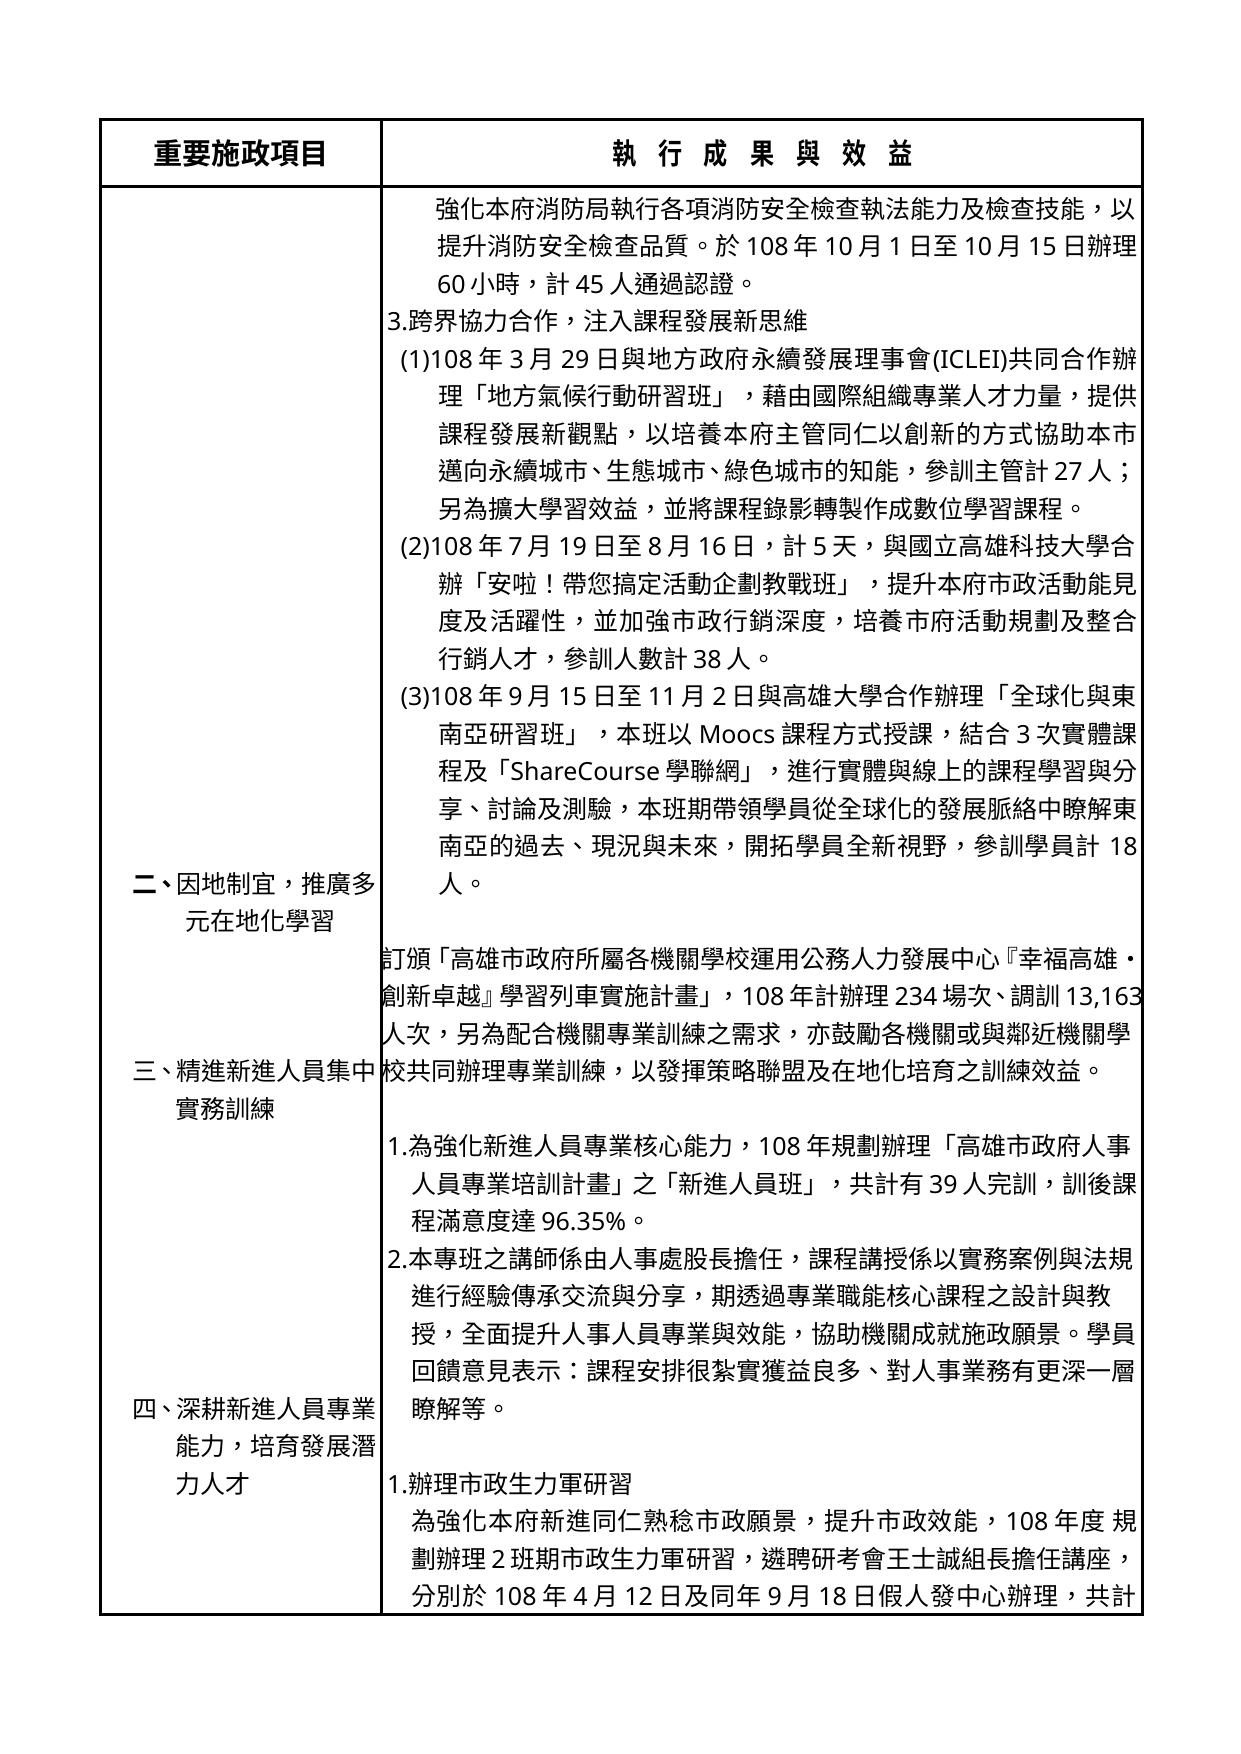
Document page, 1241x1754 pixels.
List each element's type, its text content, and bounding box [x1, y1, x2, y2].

table_header 執 行 成 果 與 效 益 [383, 121, 1141, 185]
table_cell 為厲行本府人力合理配置與落實員額管理，打造「組織精實、人力彈性、兼具效率效能」的政府，於各機關提出用人需求時務求考量人事成本，以減輕本府財政負擔，並同時確保施政及業務推動順遂，相關具體做法如下： 1.配合市政需求設立「青年局」為府屬一級機關，打造高雄成為南部青年創業總基地 （1）修正本府組織自治條例 為專責整合中央與地方、以及產官學與民間資源，協助青年規劃就業、創業等相關問題，設立「青年局」為府屬一級機關，配合修正本府組織自治條例第6條及第17條，自108年10月1日施行。 （2）訂定青年局組織規程暨編制表 為致力輔導青年就業、創業，並推廣青年參與公共事務，及重視青年人力資源與運用，以提升創新創業之效能，爰成立一級機關青年局，訂定該局組織規程暨編制表，編制員額計37人，自108年10月1日施行。 （3）修正經濟發展局、都市發展局、勞工局、農業局及研究發展考核委員會等5機關組織規程暨編制表 配合青年局成立，上開5機關相對移撥編制員額7人，修正該等機關組織規程暨編制表，自108年10月1日施行。 2.為應本市長照業務發展實需，並整合社衛政長期照顧服務，成立「長期照顧中心」 （1）修正衛生局組織規程第3條、第5條、第13條暨編制表 為整合社衛政長期照顧服務資源及應本市長照業務發展實需，將衛生局「長期照護科」改設為「長期照護中心」，以提供長照單一窗口服務。原編制員額262人，經由社會局移撥編制員額8人，修編後編制員額為270人，自109年1月1日生效。 （2）修正社會局組織規程第3條、第4條、第14條暨編制表 配合長期照顧業務移撥衛生局，減列編制員額8人，修正後編制員額總數203人，自109年1月1日施行。 3.辦理員額評鑑，並依機關業務需要適時修正組織及人力調整配置 （1）修正經濟發展局組織編制 為瞭解本府經濟發展局業務消長、人力運用及員額合理性，以作為機關人力調整之參考，於108年8月辦理員額評鑑，修正該局編制表，減列職員員額2人及移撥約僱人員1人，自108年10月1日生效。 （2）修正教育局組織規程第5條暨編制表 為強化全民國防教育、校園安全及防制本市各級學校學生藥物濫用，配合將「軍訓室」更名為「校園安全事務室」，以符合實際業務範疇。修編後編制員額總數不變，維持214人，自108年5月16日生效。 本府108年各機關賡續落實員額精簡管控，仍以抑制人事費成長之管控機制執行，108年度現職人員因年資或晉級所需增加經費2%部分，藉由管控人事費不成長達成，並在現有人事費額度內規劃人力之進用及期程。 1.本府及所屬機關學校配合中央考試用人政策，積極提列考試分發職缺，108年提列考試職缺計329個，提缺比率達51%。 2.本府積極協辦國家考試，以服務南部考生，108年度協助辦理17項國家考試南部考區試務工作，服務南部考生計65,194人。 本府及所屬各機關學校對人才之進用與考評，均本「人」與「事」適切配合之旨，並依「公務人員考績法」、「公務人員任用法」及「公務人員陞遷法」之規定，本專業專才、適才適所及綜覈名實、獎優汰劣之旨辦理，以貫徹公平、公正、公開的原則。 1.為積極推動性別平等觀點納入各項政策、方案、計畫、預算及法案當中，業於103年訂定「高雄市政府所屬各一級機關設置性別平等執行小組計畫」，108年本府各一級機關全數成立性別平等執行小組並召開會議，藉由各機關執行小組會議機制落實推動性別友善措施。 2.依據「109年行政院辦理直轄市與縣（市）政府推動性別平等業務輔導獎勵計畫」本府於108年3月4日函頒「109年高雄市政府所屬各機關推動性別平等獎勵計畫」，本府提報與性別平等相關之創新計畫、措施或感動事蹟項目計「性別平等創新獎」24案及「性別平等故事獎」23案，共47案。 1.本府性別意識培力完訓情形 (1)性別主流化訓練：依「高雄市政府第四階段推動性別主流化實施計畫」規定，每人每年須完成2小時訓練時數，108年度本府公務人員均已完成前揭訓練，完訓率達100%。 (2)CEDAW教育訓練：為促進各機關同仁將「消除對婦女一切形式歧視公約(CEDAW)」理念運用於業務中，依據「消除對婦女一切形式歧視公約(CEDAW)」教育訓練及成效評合實施計畫」規定以，106至108年3年內受訓涵蓋率至少達50%(含實體、數位課程，每人至少3小時)，其中實體課程應達15%且至少2,000人。本府公務人員於106年至108年間均已完成CEDAW訓練相關課程，完訓率達100%，業達成106至108年3年內受訓涵蓋率至少達50%之目標，其中15,224人完成CEDAW訓練實體課程，完訓率為67.9%，業達成106年至108年完訓率達編制員額數15%之目標。 本府自民國92年起至今，持續推展並導入本府公教同仁心理健康及員工協助方案概念，以落實人性關懷，發現並協助公教員工解決可能影響工作效能之相關問題，108年執行成果如下： 1.個別諮商服務 108年委託「張老師」基金會高雄分事務所提供員工專業諮商服務，諮商服務由「張老師」針對個案需求，搭配相關專業領域諮商師，以提升諮商服務之品質，108年1至12月計提供81.5人次個別諮商服務。 2.團體諮商服務 為創造更佳的職場組織氣候，預防不良情緒因子影響工作表現及個人身心，並促使組織有效溝通凝聚向心力，108年1至12月共辦理溝通問題團體諮商計2場次。 1.108年度計畫業製成電子書置於本府員工協助方案專區供公務同仁下載運用。 2.辦理宣導共524場次，計25,917人參加。 1.107年5月8日訂頒「高雄市政府暨所屬機關學校關懷員培訓計畫」，組織本府關懷網絡，專案培訓本府關懷員。 2.108年度培訓分4階段，全程參與4階段課程後頒發證書，本次計有28名人員完訓。 (1)專班課程：108年4月8日、10日、15日、18日及22日共5天辦理「關懷員認證初階班」。 (2)參訪及研討與分享：108年11月25日參訪本府衛生局社區心理衛生中心及財團法人「張老師」基金會高雄分事務所，以認識本府內、外部EAP健康面資源。並藉「張老師」基金會場地供成員間相互討論關懷案例與心得交流後推派代表報告，並請林總幹事家正協助檢視分享內容及給予回饋意見，以印證理論與實務經驗結合。 (3)實例實習：於108年12月16日前繳交至少3篇關懷心得報告。 3.於108年12月17日召開一級局處關懷員運作機制建立方式座談會，分享交流推動成效並集思廣益規劃未來方向。 本府於102年起積極推動員工協助方案，歷年參加中央評鑑該項業務均獲得佳評，108年度針對員工實際需求，規劃富涵效益又別具新意之服務措施，經中央評鑑獲得「優等獎」之肯定，讓本府的努力獲得鼓舞。 1.配合本府核心職能架構，規劃多元培訓課程，提升公務人力素質 (1)108年度賡續配合本府職能模型，依據職能缺口發展職能導向系統學習，並結合市政發展需要，規劃市政發展願景、國家發展政策、共通核心能力、管理核心能力、專業核心能力等五大核心能力主軸研習課程。 (2)108年度原計畫開辦實體訓練班次415班，經與各機關合作追加辦理至496班，計培訓29,647人次，40880.5人天次，有效提升本府同仁專業核心能力及公務人力素質。 2.精進公務同仁專業核心能力，辦理各類專業認證班期 (1)辦理政府採購專業人員基礎班6期，進階班2期 為增進採購人員專業知能，提升政府採購效率及品質，預防採購缺失發生，108年計辦理政府採購專業人員基礎班6期、進階班2期，計有419人取得公共工程委員會核發採購基礎班及格證書、25人取得進階班及格證書。 (2)辦理少年犯罪防治宣導講師認證班1期 學習運用簡報短講的技巧宣導少年犯罪防治，並教導兒少如何拒絕誘惑、遠離毒品。於108年2月15日辦理6小時，計40人通過認證。 (3)辦理「ISO 27001 主導稽核員資安專業證照班」 為協助本府資通安全責任等級B、C級公務機關，符合「資通安全管理法-資通安全責任等級分級辦法」有關資安專業證照之要求，本府公務人力發展中心與本府資訊中心於9月10日至12月4日合作辦理「ISO 27001 主導稽核員資安專業證照班」，共辦理4期，參訓人數計54人，以提升機關資安稽核水平，加強資安防護能量。 (4)辦理消防安全檢查實務認證班1期 強化本府消防局執行各項消防安全檢查執法能力及檢查技能，以提升消防安全檢查品質。於108年10月1日至10月15日辦理60小時，計45人通過認證。 3.跨界協力合作，注入課程發展新思維 (1)108年3月29日與地方政府永續發展理事會(ICLEI)共同合作辦理「地方氣候行動研習班」，藉由國際組織專業人才力量，提供課程發展新觀點，以培養本府主管同仁以創新的方式協助本市邁向永續城市、生態城市、綠色城市的知能，參訓主管計27人；另為擴大學習效益，並將課程錄影轉製作成數位學習課程。 (2)108年7月19日至8月16日，計5天，與國立高雄科技大學合辦「安啦！帶您搞定活動企劃教戰班」，提升本府市政活動能見度及活躍性，並加強市政行銷深度，培養市府活動規劃及整合行銷人才，參訓人數計38人。 (3)108年9月15日至11月2日與高雄大學合作辦理「全球化與東南亞研習班」，本班以Moocs課程方式授課，結合3次實體課程及「ShareCourse學聯網」，進行實體與線上的課程學習與分享、討論及測驗，本班期帶領學員從全球化的發展脈絡中瞭解東南亞的過去、現況與未來，開拓學員全新視野，參訓學員計18人。 訂頒「高雄市政府所屬各機關學校運用公務人力發展中心『幸福高雄‧創新卓越』學習列車實施計畫」，108年計辦理234場次、調訓13,163人次，另為配合機關專業訓練之需求，亦鼓勵各機關或與鄰近機關學校共同辦理專業訓練，以發揮策略聯盟及在地化培育之訓練效益。 1.為強化新進人員專業核心能力，108年規劃辦理「高雄市政府人事人員專業培訓計畫」之「新進人員班」，共計有39人完訓，訓後課程滿意度達96.35%。 2.本專班之講師係由人事處股長擔任，課程講授係以實務案例與法規進行經驗傳承交流與分享，期透過專業職能核心課程之設計與教授，全面提升人事人員專業與效能，協助機關成就施政願景。學員回饋意見表示：課程安排很紮實獲益良多、對人事業務有更深一層瞭解等。 1.辦理市政生力軍研習 為強化本府新進同仁熟稔市政願景，提升市政效能，108年度 規劃辦理2班期市政生力軍研習，遴聘研考會王士誠組長擔任講座，分別於108年4月12日及同年9月18日假人發中心辦理，共計有150人參訓，訓後平均滿意度達93.6%。 2.辦理新進人員集中實務訓練 為提升新進人員瞭解本府市政願景，並縮短適應期及確保執行職務程序之正確性，特舉辦107年地方特考錄取人員一般行政、土木工程(含水利工程、都市計畫技術、建築工程、水土保持)之新進人員集中實務訓練，計44人參訓。 依「身心障礙者權益保障法」規定，本府至108年12月止應進用身心障礙者1,162人，已進用1,943人，進用比率達167%。 依「原住民族工作權保障法」規定，本府應進用原住民64人，已進用210人，進用比率達328%。 為提升激勵公務人員工作熱忱、提高服務品質及工作績效，爰依據「公務人員品德修養及工作績效激勵辦法」及「公務人員傑出貢獻獎遴薦選拔審議及表揚要點」遴薦本府績優人員及團體，個人組2人、團體組2組，參加銓敘部辦理之「108年公務人員傑出貢獻獎」選拔。其中本府工務局新建工程處-「建構亞洲新灣區、營造水岸新空間」，榮獲108年公務人員傑出貢獻獎團體獎並獲頒獎金新臺幣30萬元。 為激勵工作熱忱及基層士氣，提高服務品質與行政效能，依據「行政院表揚模範公務人員要點」及「高雄市政府暨所屬各機關選拔模範公務人員實施要點」，辦理本府108年模範公務人員選拔，經評審結果核定消防局隊員施心章等10人當選模範公務人員，並業於108年6月25日第428次市政會議中表揚，依規定頒發獎狀1幀、獎金5萬元，並給予公假5天。 於108年1月6日假本府公務人力發展中心辦理「高雄崛起－打造清廉、熱情及專業的施政團隊」第1次首長團隊共識營，由研考會等4局處進行專題報告，並由觀光局等4局處針對業務健檢，本次共識營共計有市長、副市長、秘書長、副秘書長、一級機關首長及機要人員等51人與會。 1.中高階主管人才培育 高階領導研究班 為強化本府高階主管人員政策分析及管理能力，並促進高階人才交流，推薦教育局陳副局長佩汝參加行政院人事行政總處高階領導研究班，赴美國哈佛大學甘迺迪政府學院訓練2週。 組團出國專題研究 為擴展本府中高階公務人員國際視野，提升渠等政策規劃能力並強化其國際競爭力，推薦工務局傅副總工程司昭睿參加行政院108年組團出國專題研究「韌性都市班」，赴日本專題研究2週。 初任薦任官等主管職務人員研習班 為強化初任薦任主管人員之團隊建立、表達、溝通、創意、執行力、為民服務等管理能力，俾勝任主管職務，依公務人員陞遷法第14條規定，於108年6月4日至17日及10月1日至14日分別辦理2班期「初任薦任官等主管職務人員研習班」，計有75人完訓。 中階主管「市政規劃創新管理人才精進班」 為提升本府市政團隊執行力並落實「打造市府團隊為快樂、陽光、主動之服務團隊」之施政理念，於108年6月17日至7月12日辦理1班期「市政規劃創新管理人才精進班」，計有薦任八職等以上主管人員33人參訓，訓後平均滿意度達96.45%，學員回饋意見表示：大數據、願景課程及創新管理課程皆有極大助益。 辦理本市國中小主任儲訓班，培訓治校專才 為培育並儲備本市國中小主任，分別辦理「國中主任儲訓班」及「國小主任儲訓班」。訓期自6月24日至7月19日，共計4週，研習時數120小時，培訓國中主任34名、國小主任65名，課程加強學校主任教育專業素養，增進學校行政知能，通過培訓人員列冊做為國中小學校主任派任之儲備人員。 2.辦理各類國際語言班期，增進外語溝通能力 (1)函頒英語檢測補助英檢報名費用等激勵措施，如通過英語檢定後，由各機關視其經費情形酌予補助每人最高新台幣5,000元。108年賡續鼓勵同仁參加英語檢測，並於11月1日及11月8日假本府人發中心辦理多益測驗，計有76人到考。截至12月止，本府通過英語檢定人數計5,452人，比例達27.87%，較行政院「提升公務人員英語能力改進措施」規定18%，高出9.87%。 (2)辦理「英語能力(多益)檢定班」 為提升本府公務人員英語能力語文素養，於108年7月17日及11月6日辦理「英語能力(多益)檢定班」共2期，每期各5天，每週上課1次，共有71人參加，以提升本府同仁英文多益檢定成績及英語能力。 (3) 辦理「國際語言系列-基礎日語入門班」 為增進本府公務同仁日語基礎溝通能力，108年7月25日至8月22日針對日語會話基礎辦理實體課程30小時，學習日常生活會話及日本文化介紹，共計46人參訓。 3.專書閱讀推廣競賽及心得寫作薦送參賽榮獲獎項 本府108年度「公務人員專書閱讀推廣暨心得寫作競賽」，榮獲直轄市政府優良獎；其中鼓山高級中學人事室組員梁婉媚及路竹區大社國小人事室主任林宛靜心得寫作作品，更分別榮獲國家文官學院評選為金椽獎及佳作獎之肯定。 1.啟動數位培訓新思維 訂定「高雄市政府108年度推動數位學習實施計畫」，推動行動學習，擇選適合行動手機及平板裝置閱讀數位學習教材並以獎勵方式鼓勵同仁上網閱讀，提供多元學習管道，積極推動數位學習，型塑優質組織數位學習文化。 2.擴大數位應用價值，提升學員自主學習行動力 加盟中央「e等公務園+」公部門數位學習資源整合平臺，發展高雄在地數位學習知識，以高雄城市治理典範與特色，打造智慧學習新模式，本府「e等公務園+～港都e學苑」數位學習平台提供多媒體動畫、影音課程，計有政策能力訓練、領導力發展、機關業務知能訓練、自我成長及其他等四大類別，共210門362小時，108年度認證人數511,885人次，認證時數926,651小時。 1.數位課程參與國際競賽獲肯定 (1)「Sauntering in Hamasen」數位課程參加國際數位學習協會(International E-Learning Association ,IELA) 認證競賽獲優秀賞(Honorable Mention)肯定。 (2)「EMIC輕鬆學-應變管理沒煩惱」數位課程獲美國Brandon Hall Group 最佳學習方案銅牌獎(Best Results of a Learning Program)肯定。 2.翻轉政策亮點行銷，擴散數位學習成效 辦理數位課程閱讀行銷活動，增加「港都e學苑」線上閱讀人數，達到有效推廣數位課程、政策宣導及促進相關學習資源利用之目的，擴散數位學習成效。108年辦理「英文Fun心讀Let’s Go」、「悠遊學閱讀趣」、「樂在港都閱讀趣」、「秋高氣爽閱讀趣」四場次數位行銷活動，計有17,885人次參與。 108年辦理退撫資遣情形如下： 退休公務人員367人、教育人員443人，合計810人。 2.公務人員撫卹32人、教育人員17人，合計49人。 3.資遣公務人員0人、教育人員0人，合計0人。 1.如期發放月退休金 自107年起如期於每月1日發放退休人員月退休金，截至108年12月支領月退休人員共計24,575人，其中公務人員9,071人、教育人員15,504人。 2.核發年節特別照護金 (1)依「早期支領一次退休金生活困難退休公教人員發給年節照護金作業要點」核發68年以前支領一次退休金生活困難之退休人員三節照護金。 (2)銓敘部於108年5月17日修正上開規定，調高個人最低生活所需標準及年節照護金額度，本府108年中秋節起，單身照護者新增3人，每節發放21,600元(原18,000元);有眷照護者新增1人，每節發放37,000元(原31,000元)。 (3)108年度計發放單身28人、有眷9人，總計37人。 為協助公教人員預為規劃退休生涯，鼓勵退休人員積極投入社會志願服務行列，於108年2月26日及8月14日假本府公務人力發展中心辦理「退休生涯規劃研習班(一)、(二)、」2場次，共計174人參加，學員滿意度達九成以上。 1.尋求公私協力合作，辦理多元志工體驗 (1)結合本府公教員工社團—書法社，於春節前撰寫春聯，轉請社團法人高雄市慈善團體聯合總會於辦理歲末送暖活動時，轉贈經濟弱勢家庭，提升社會資源運用，使社團成員得以參與社會服務回饋社會。 (2)108年12月10日辦理「公教志工一日體驗營」研習，以「陪伴學習」為課程主軸，前往本市田寮區自閉症者學習穩定情緒照護機構—星星兒的家學習體驗，共計29人參加，滿意度高達9成以上。 2.導入志願服務理念，充實員工生涯規劃 (1)108年4月24日辦理「公教志工基礎訓練班」研習，協助擔任志願服務之現職公教人員完成基礎訓練，充實志願服務知能，提升參與志願服務動力，完訓人員計有25人。 (2)輔導本市關懷公教退休人員協會於108年11月22日、30日及12月6日假本市岡山區公所、旗山國小及鳳山區誠正國小舉辦高齡志願服務經驗分享，增進退休人員社會參與及展能舞台，參加人數合計達204人。 1.為拓寬公教單身同仁社交生活領域，創造兩性互動機會及友善聯誼，本府108年度規劃辦理10場次樂婚聯誼活動，計有409人(男性205人、女性204人)參加，互指為心儀對象達51對。精心設計籌辦兼具知性與感性的聯誼活動，並融入在地人文風情，構築良好互動氛圍，搭建兩性交流鵲橋，讓佳偶得天成，情人結連理。 2.活動除運用不同場域與設施規劃各式多元活動，如彩繪餅乾、美食饗宴、愛河遊港、漆彈射擊、龍舟體驗及團康互動等，透過巧思設計兼具知性與感性的聯誼活動外，也規劃結合當地風土民情的聯誼，如龍舟體驗、DIY餅乾、漆彈射擊等，藉以形塑良好互動氛圍，增進兩性互動元素及情感交流，拓展公教單身同仁社交生活領域，讓佳偶得天成，情人結連理。 3.另於108年3月30日辦理本府人事人員單身聯誼活動，邀請本府所屬各機關學校、行政院南部各部會、南部各縣市政府、國（公）營事業機構及民營企業正職未婚人員參加，計有40人（男性20人、女性20人）參加；活動內容先以參加人員進行破冰暖場，再進行一見鍾情配對；並藉餐會及團康活動增進彼此互動，計有3對人員配對成功，參加人員在歡樂又愉快的氛圍下，為活動劃下完美的句點。 為落實公教健檢，關照同仁健康，特訂定「高雄市政府公教人員健康檢查作業規範」，補助本府公教同仁實施健康檢查。108年計補助4,190人，補助金額19,260,624元，補助標準如下： 1.機關首長或職務列等最高第十三職等以上且經銓審第十三職等以上者，不限年齡，受檢次數：每年一次，補助金額：新臺幣7900元。 2.機關副首長、職務列等最高第九職等以上且經銓審第九職等以上者，補助金額：新臺幣7900元，受檢次數：(1) 50歲以上者，每年一次(2)未滿50歲者，每二年一次。 3.不具上述身分之本府所屬公務人員，年滿40歲以上，受檢次數：每二年一次，補助金額：新臺幣3500元。 為鼓勵多元員工社團，倡導正當休閒生活，輔導成立22個員工社團，共計動態社團14個、靜態社團8個，並各指定1個輔導機關，以輔導社團自治運作。108年1月至12月除定期活動外，計舉辦55場次專案性活動。 1.賡辦急難貸款，紓困員工負擔 為紓解公教人員急難狀況，於發生傷病住院、疾病醫護、喪葬及重大災害等事項時，可依需要申請救助貸款，利息負擔以郵政儲金2年期定期儲蓄存款機動利率減年息0.025厘計算，目前貸款利率為年息1.07厘，最長還款年限6年。截至108年12月底尚在貸款中者有19件，貸款金額939萬9,270元。 2.賡續辦理自費汽、機車強制保險服務措施 為照護員工生活需求，具體落實人事福利政策，辦理108年自費汽、機車強制保險，由臺灣產物產險公司承作，提供優惠措施，嘉惠本府公教員工多元選擇運用。 3.規劃健康檢查特惠方案 宣達2020~2022「健康99─全國公教特惠健檢」，以新臺幣3,500元規劃健檢方案，作為現職員工、退休人員及其眷屬健康檢查時之選擇參考。 4.續辦「繁星好康」計畫，福利優化特色加值 為妥善運用民間資源，建構公私合作機制，透過本府人事處及所屬各級人事機構，研析員工消費喜好，據以推薦優良商店與本府特約合作，優化員工福利項目，並綜整提供本府員工、退休人員及各機關學校志工相當於會員或九折以上優惠方案福利資訊。107年度辦理續約調查，經彙整續約優惠店家計390家、加上108年度新簽約新增店家348家，目前合計738家，另設計繁星好康識別標章，以供優惠商家自行黏貼識別。 5.積極宣導「築巢優利貸」優惠方案與多元房貸管道 本方案經由行政院人事行政總處辦理公開招標，108年1月1日至110年12月31日由臺灣銀行股份有限公司獲選，貸款利率按中華郵政2年期定期儲金機動利率固定加碼0.465%機動計息，提供同仁多元購置住宅貸款管道。 6.轉知短期信貸資訊，回應同仁財務即時需求 轉知臺灣土地銀行股份有限公司「貼心相貸」資訊，80萬元以下信用貸款免保證人，年息依郵政儲金二年期定期儲蓄機動利率固定加0.505%機動計息，每月攤還本息不得超過月俸給總額1/3，貸款期限最長7年。 7.整合福利資源雲端服務，有效落實員工照護 （1） 成立本府福利服務專區 整合府內外福利服務，除提供總處公務福利e化平台全國性福利基本介接服務外，並綜整本府專屬福利措施及彙集福利相關法令知識及常見問題集。 （2） 成立本府特約商店專區 為建構公私協力機制，營造互惠互利的消費環境，本府推動特約商店有成達700家以上，為利同仁查詢運用，特成立特約商店專區，除優化查詢功能外，更可提高特約廠商能見度，提高合作意願。 （3） 成立員工關懷網 鑑於EAP防護從沒有停歇的時刻，為讓同仁24小時擷取EAP資源，特設置員工關懷網，並以影響本府員工績效議題及使用者需求觀點設計而成，期望協助同仁解決有關個人心理壓力，生活困擾及職場領導管理等影響工作績效議題。 1.提升WebHR人力資源管理系統功能 108年新增及修正WebHR系統個人資料、組織編制等17項子系統功能計191筆，改善系統操作流程，快速更新資料。 2.辦理資訊系統等教育訓練，維護人事資料正確無誤 為善加運用各式人事資訊系統使用與管理，同時強化人員資安觀念，本府人事處計辦理「人事資料考核系統及eCPA應用系統研習班」(1場次共40人)、「資訊安全教育訓練研習班」(5場次共201人)等各類資訊教育訓練共6場次，計243人次參訓。 創造人事決策循證機制，人事服務流程再進化 1.為擴大人事資料加值應用範圍，強化各項人事資訊系統與業務整合，於105年1月上線及推廣「高雄市政府人事處iKPD人事服務網介接平台」，目前已有14個機關47個系統核准介接申請，有效輔助本府各機關提升行政效能。 2.整體效益如下 （1）簡化及整合人事資訊作業流程，提供安全便利之人事服務。 （2）強化人事資料共享，提供各機關資料加值應用。 （3）精進人事資料統計，提升人事決策循證化。 擴大一般同仁使用iKPD人事服務網 1.為擴大人事資料加值應用廣度與深度，108年持續推動iKPD人事服務網人事服務，系統使用對象涵蓋一般職員與職工，並導入員工關懷網、福利服務專區及員工特約商店三項人事服務專區，目前各機關已開通帳號人員使用系統情形良好。 2.擴大推動線上差勤管理系統（WebITR） 本府自100年起分三年積極推動行政院人事行政總處開發之全國共享版機關內部差勤電子表單系統(WebITR)，至108年底止，共計有民政局等182個機關導入實施，除警察、消防(外勤)、及市立醫院等特殊勤務性質機關除外，本府業已全面達成機關員工差勤資訊化管理目標。 [383, 188, 1141, 1613]
table_header 重要施政項目 [102, 121, 380, 185]
table_cell 依市政需要適時檢討組織功能並合理配置員額，持續落實員額精簡及撙節人事費措施。 一、配合市政發展需要，落實員額配置策略化管理 二、積極落實員額精簡管控，以撙節人事費 貳、拔擢績優人才，落實考試用人政策，多元人力進用以活化人力資 源，透過卓越公務人力，提升市政整體績效及服務效能。 一、注入市政新血，落實考用合一 二、適才適所，公平公開拔擢具績效之優秀人才，優化組織人力 參、深根性別平等意識，養成公務人員性別敏感度，於擬定政策、計畫及措施時融入性別觀點，型塑職場性別友善文化。 一、策動性別平等機制，展現本府運作亮點 二、 落實性別意識培力，傳遞性別平等觀點 肆、落實本府以人為本政策，重視員工潛能及潛在需求，推動員工協助方案(EAP)，以提升行政績效及服務品質，營造員工幸福職場 一、提供員工諮商服務 二、辦理宣導活動 三、增強關懷員職能 四、推動成效屢獲佳績 伍、整合訓練資源，培育契合市政發展需要之治理人才，厚實公務人力資源發展。 一、 精進文官多元核心能力培訓課程 二、因地制宜，推廣多元在地化學習 三、精進新進人員集中實務訓練 四、深耕新進人員專業能力，培育發展潛力人才 陸、落實身心障礙者權益及原住民族工作權保障，超額進用身心障礙人員及原住民，保障就業權益。 一、足額進用身心障礙人員 二、落實進用原住民 柒、表彰績優公務典範，激發工作士氣與熱忱，策進團隊動能 一、推薦參選傑出貢獻獎，激勵工作熱忱 二、表揚模範公務人員 捌、融合訓練資源，聚焦市政專業核心能力，開發多元學習機制，培育深具前瞻思維的市政治理人才，展現城市競爭力，發揚高雄魅力 一、辦理市府首長共識營，凝聚市政團隊能量 二、培育市府領導能力人才，擴展國際視野 玖、發展城市治理及高雄在地特色數位課程，創造市政知識經濟新價值；配合中央數位學習整合平台數位課程標準化，啟動優質數位化行動學習新未來 一、發展高雄特色數位學習知識，打造「Learning on the go」智慧學習新模式 二、參與國際競賽，深化數位行銷 拾、完善公教人員多元照顧，妥編退撫預算，加強關懷照顧退休人員及遺族，提升退休生活品質。 一、妥編退撫預算，覈實辦理退休、資遣、撫卹案件 二、落實關懷照護退休人員 三、辦理退休生涯規劃研習班 拾壹、強化公私協力模式，精進多元福利服務措施，建構員工友善職場；激發公教人員積極參與公共服務動能，再創金齡風華。 一、推廣公教志願服務理念 二、規劃公教未婚聯誼，拓寬社交生活領域 三、落實員工健康自主管理，補助公教健檢費 四、優化多元員工社團，鼓勵工作生活平衡 五、豐富多元福利措施，延伸服務效能 拾貳、便捷人事資訊服務，精進資料統計探勘，創造資料共享效益，深化決策品質能量 一、深化人事資訊服務品質 二、精進人事決策品質 三、擴大人事服務應用層面 [102, 188, 380, 1613]
